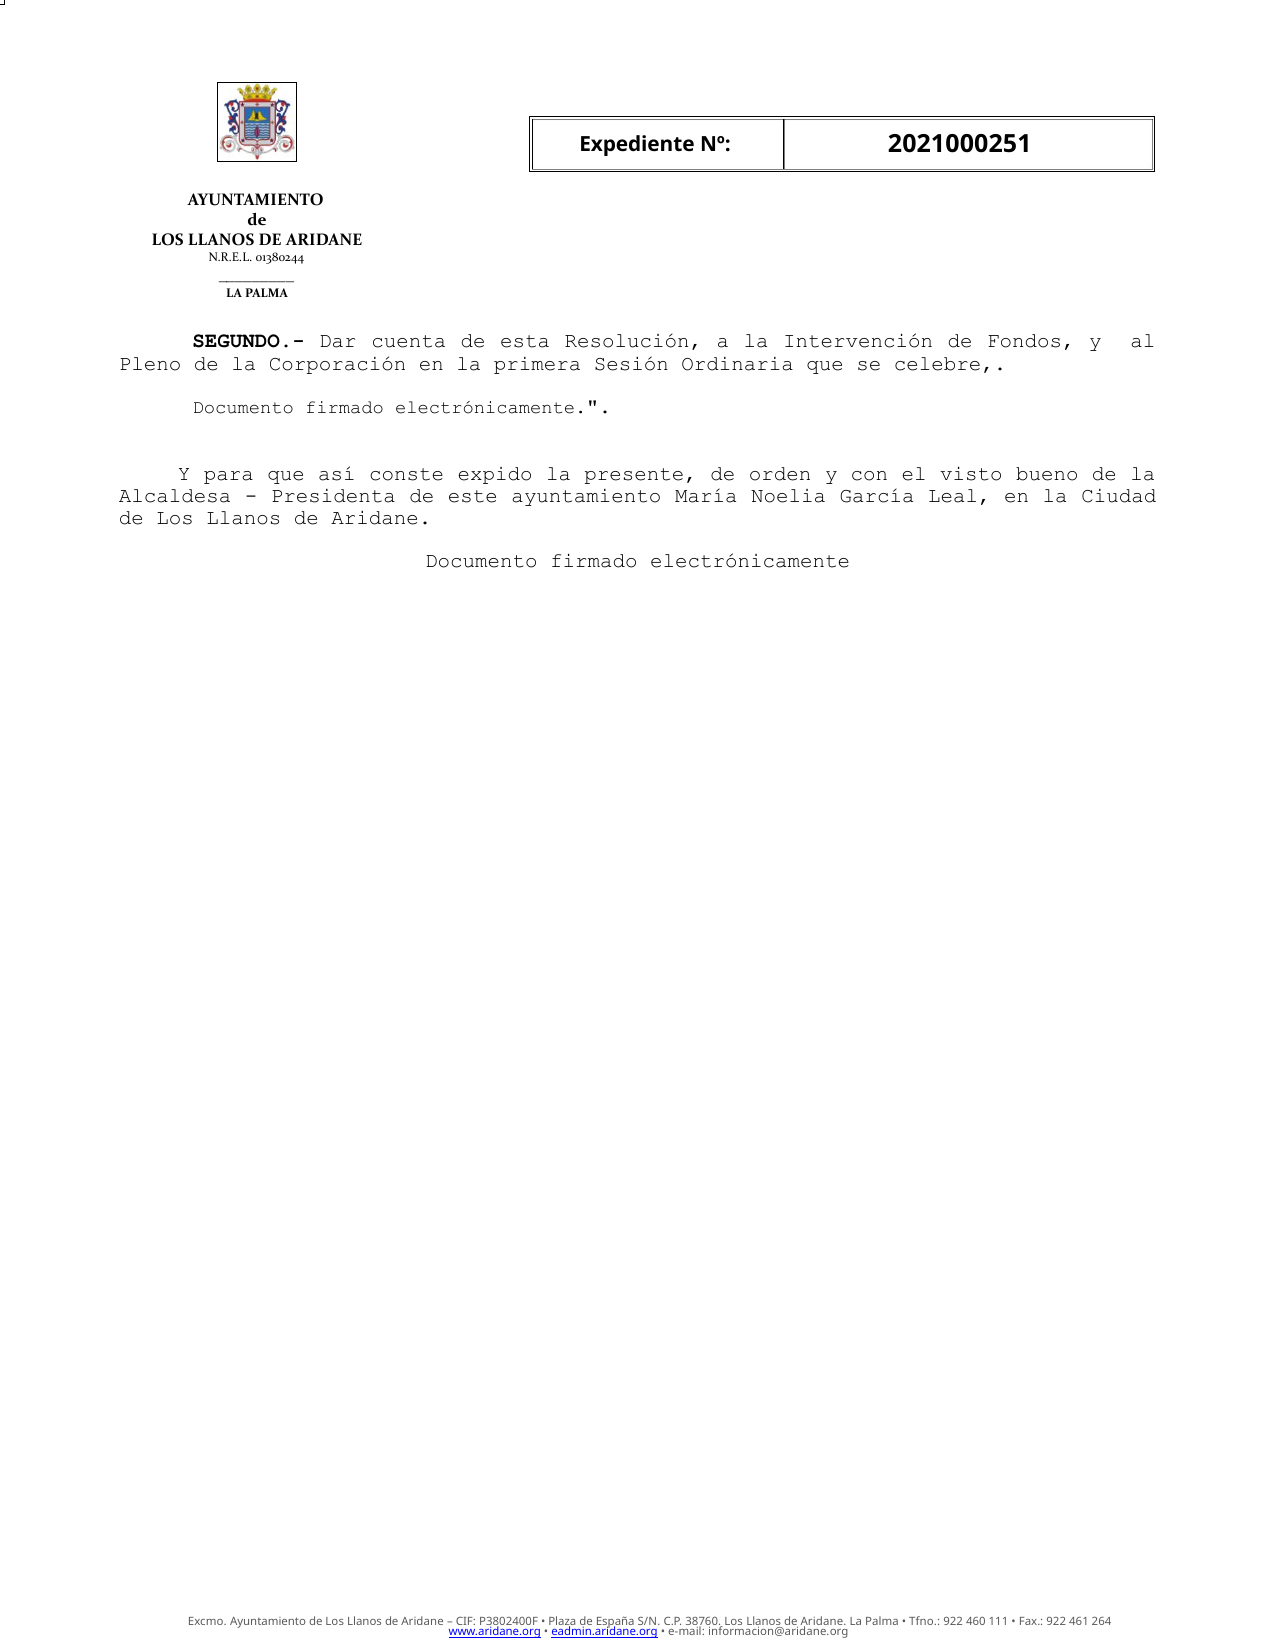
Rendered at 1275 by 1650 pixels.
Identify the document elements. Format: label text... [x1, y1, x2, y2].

text Pleno de la Corporación en la primera Sesión Ordinaria que se celebre,. [118, 352, 1180, 375]
text Y para que así conste expido la presente, de orden y con el visto bueno de la [178, 461, 1181, 485]
text LA PALMA [226, 287, 317, 300]
text de [247, 212, 387, 228]
text _ [219, 267, 226, 281]
text Excmo. Ayuntamiento de Los Llanos de Aridane – CIF: P3802400F • Plaza de España S/N. C.P. 38760. Los Llanos de Aridane. La Palma • Tfno.: 922 460 111 • Fax.: 922 461 264 [188, 1614, 1112, 1628]
picture [218, 83, 296, 161]
text N.R.E.L. 01380244 [208, 252, 327, 264]
text www.aridane.org • eadmin.aridane.org • e-mail: informacion@aridane.org [448, 1625, 851, 1638]
text ________ [226, 267, 317, 284]
picture [530, 117, 1154, 171]
text _ [317, 267, 327, 284]
text AYUNTAMIENTO [188, 192, 387, 208]
text LOS LLANOS DE ARIDANE [151, 232, 387, 249]
text Expediente Nº: [579, 131, 761, 156]
text 2021000251 [888, 128, 1072, 159]
text de Los Llanos de Aridane. [118, 507, 1181, 529]
text SEGUNDO.- Dar cuenta de esta Resolución, a la Intervención de Fondos, y al [192, 328, 1180, 352]
text Alcaldesa - Presidenta de este ayuntamiento María Noelia García Leal, en la Ciudad [118, 485, 1181, 507]
text Documento firmado electrónicamente [425, 549, 875, 572]
text Documento firmado electrónicamente.". [192, 395, 636, 419]
